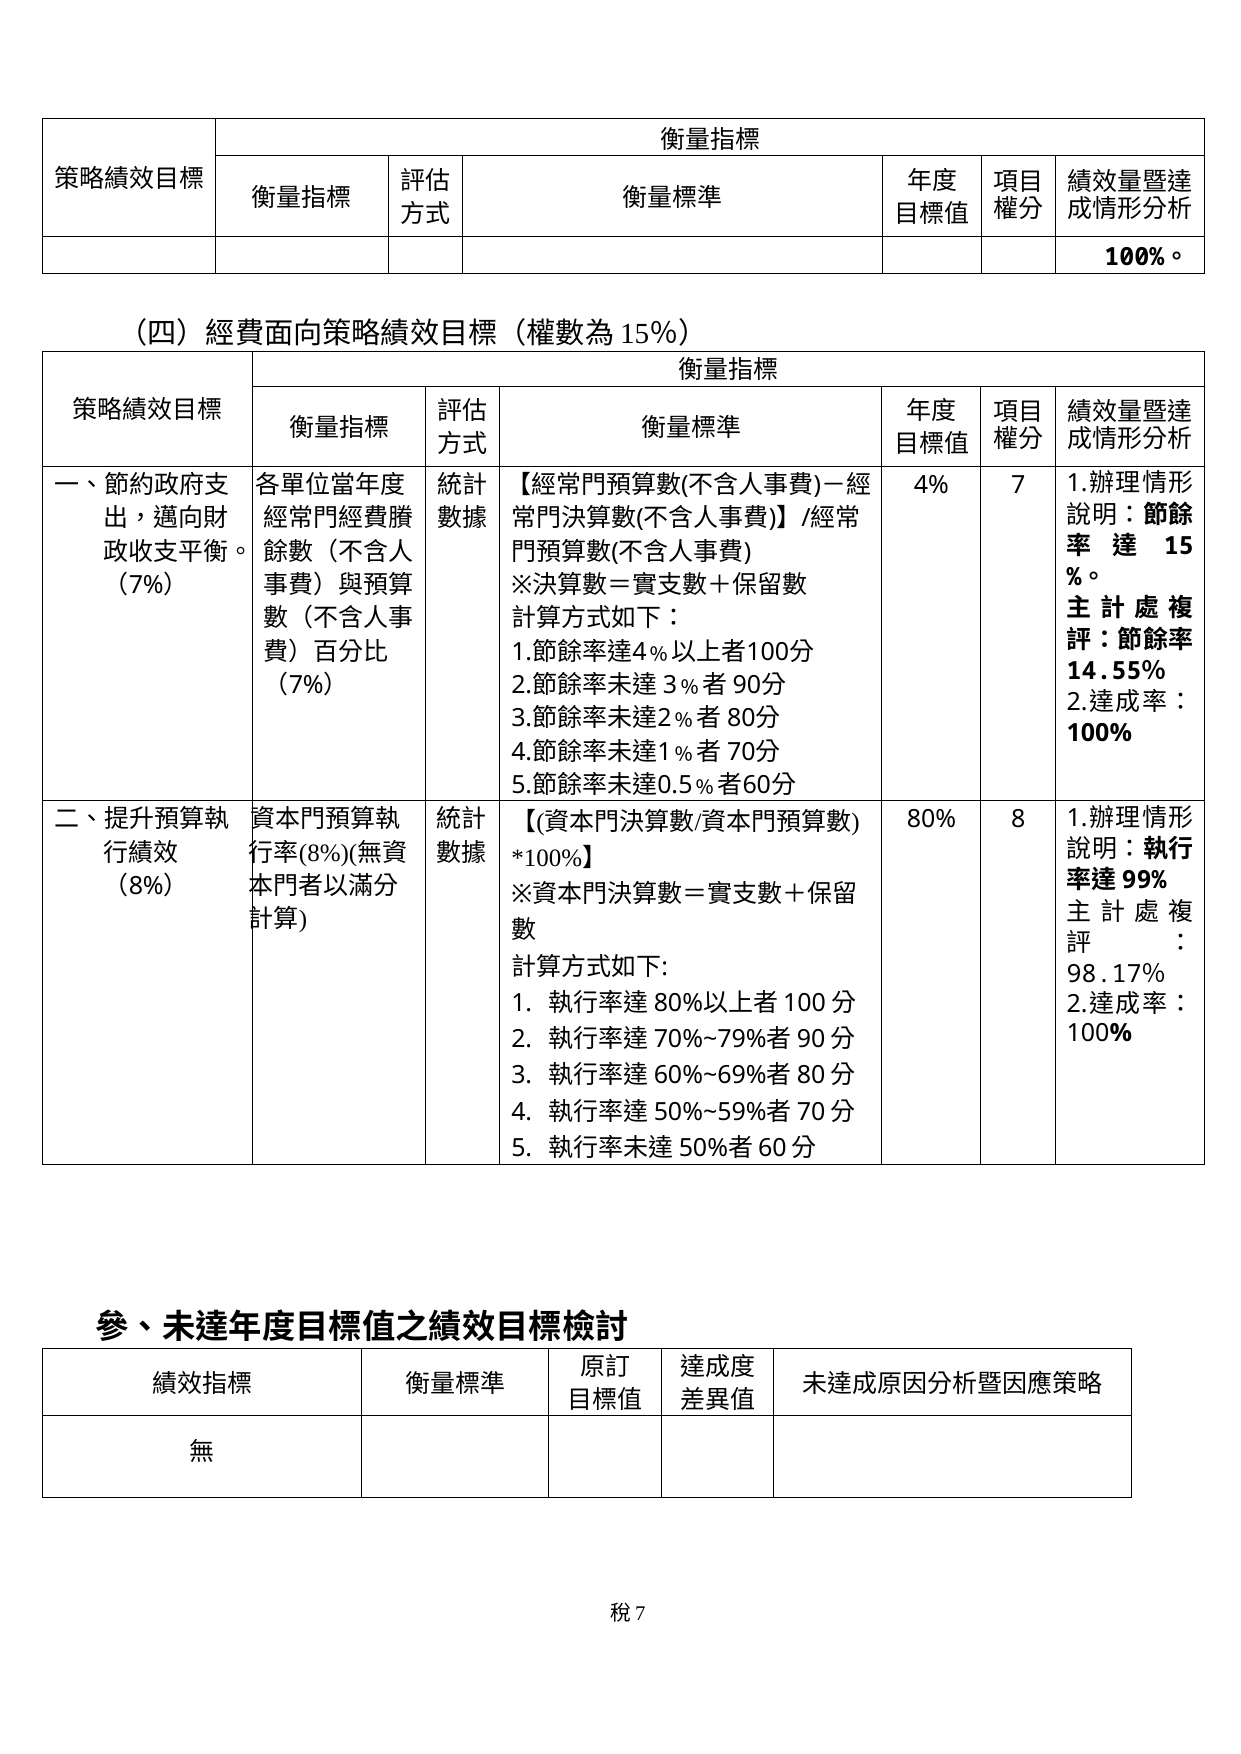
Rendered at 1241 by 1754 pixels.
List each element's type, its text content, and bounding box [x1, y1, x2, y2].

table_header 衡量指標 [216, 119, 1204, 155]
table_cell 資本門預算執行率(8%)(無資本門者以滿分計算) [253, 801, 425, 1164]
table_cell 評估方式 [426, 387, 499, 466]
table_cell [389, 237, 462, 273]
table_cell [549, 1416, 661, 1497]
table_cell 年度 目標值 [883, 156, 981, 236]
text 參、未達年度目標值之績效目標檢討 [62, 1302, 1137, 1348]
table_cell 項目權分 [982, 156, 1055, 236]
table_header 策略績效目標 [43, 352, 252, 466]
table_cell [362, 1416, 548, 1497]
table_cell 評估方式 [389, 156, 462, 236]
table_cell 衡量標準 [463, 156, 882, 236]
table_cell 7 [981, 467, 1055, 800]
table_cell 項目權分 [981, 387, 1055, 466]
table_cell 4% [882, 467, 980, 800]
table_cell 8 [981, 801, 1055, 1164]
table_cell 80% [882, 801, 980, 1164]
table_header 衡量指標 [253, 352, 1204, 386]
table_cell 100%。 [1056, 237, 1204, 273]
table_cell 衡量指標 [253, 387, 425, 466]
table_cell 節約政府支出，邁向財政收支平衡。（7%） [43, 467, 252, 800]
table_header 原訂 目標值 [549, 1349, 661, 1415]
table_header 策略績效目標 [43, 119, 215, 236]
table_cell [774, 1416, 1131, 1497]
table_cell 衡量標準 [500, 387, 881, 466]
table_header 績效指標 [43, 1349, 361, 1415]
table_cell 統計數據 [426, 801, 499, 1164]
table_cell [662, 1416, 773, 1497]
table_header 達成度 差異值 [662, 1349, 773, 1415]
table_cell [216, 237, 388, 273]
table_cell 1.辦理情形說明：執行率達99% 主計處複評：98.17％ 2.達成率：100% [1056, 801, 1204, 1164]
table_cell 衡量指標 [216, 156, 388, 236]
table_cell 1.辦理情形說明：節餘率達15 %。 主計處複評：節餘率14.55％ 2.達成率：100% [1056, 467, 1204, 800]
table_cell 【(資本門決算數/資本門預算數)*100%】 ※資本門決算數＝實支數＋保留數 計算方式如下: 執行率達80%以上者100分 執行率達70%~79%者90分 執行率達60%~69%者80分 執行率達50%~59%者70分 執行率未達50%者60分 [500, 801, 881, 1164]
table_cell 【經常門預算數(不含人事費)－經常門決算數(不含人事費)】/經常門預算數(不含人事費) ※決算數＝實支數＋保留數 計算方式如下： 1.節餘率達4﹪以上者100分 2.節餘率未達 3﹪者 90分 3.節餘率未達2﹪者 80分 4.節餘率未達1﹪者 70分 5.節餘率未達0.5﹪者60分 [500, 467, 881, 800]
table_cell 無 [43, 1416, 361, 1497]
text （四）經費面向策略績效目標（權數為15％） [118, 314, 1137, 351]
table_cell [982, 237, 1055, 273]
table_cell 統計數據 [426, 467, 499, 800]
table_cell [43, 237, 215, 273]
table_cell [883, 237, 981, 273]
table_cell 年度 目標值 [882, 387, 980, 466]
table_cell 績效量暨達成情形分析 [1056, 387, 1204, 466]
table_cell 提升預算執行績效（8%） [43, 801, 252, 1164]
table_header 未達成原因分析暨因應策略 [774, 1349, 1131, 1415]
table_cell 各單位當年度經常門經費賸餘數（不含人事費）與預算數（不含人事費）百分比（7%） [253, 467, 425, 800]
table_cell [463, 237, 882, 273]
table_cell 績效量暨達成情形分析 [1056, 156, 1204, 236]
table_header 衡量標準 [362, 1349, 548, 1415]
